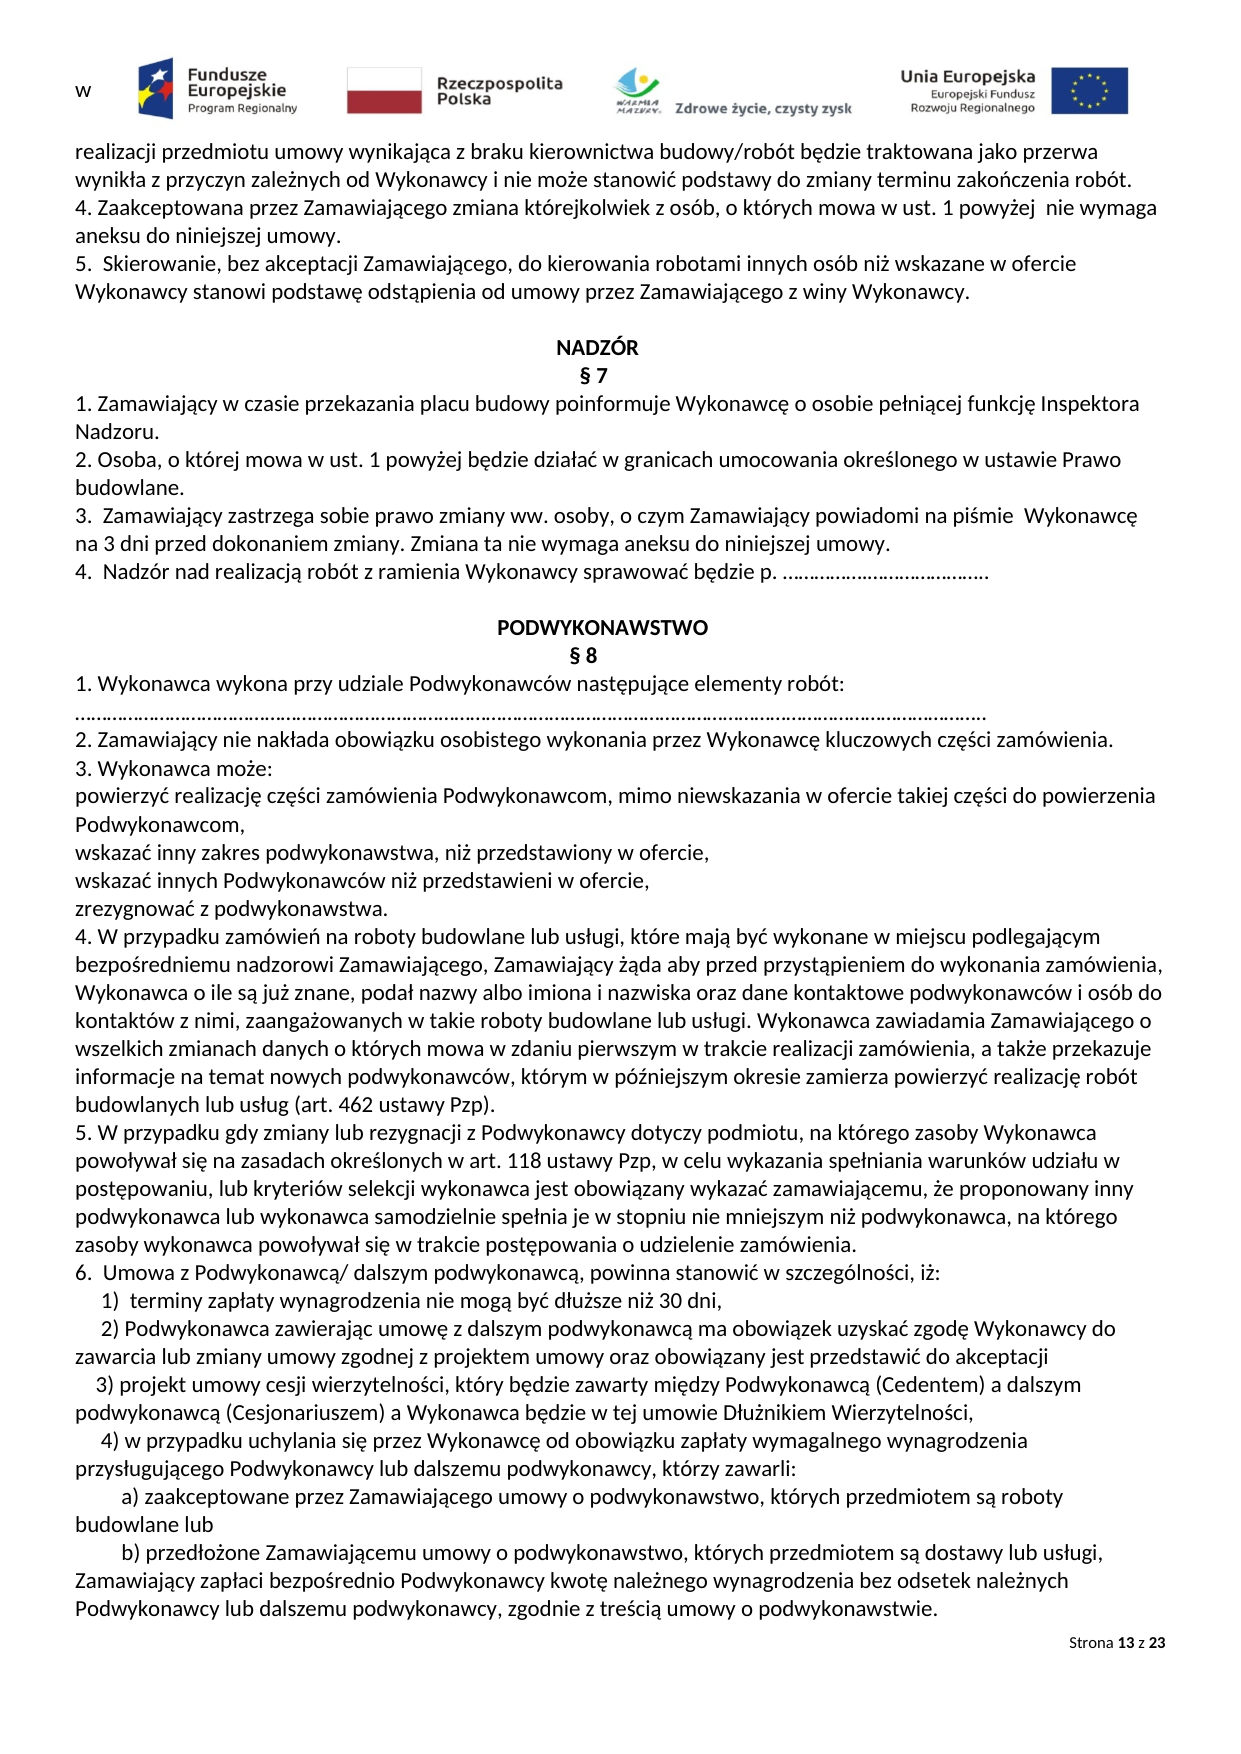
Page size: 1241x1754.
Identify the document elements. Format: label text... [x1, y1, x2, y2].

text PODWYKONAWSTWO [75, 613, 1165, 642]
text § 7 [75, 361, 1165, 389]
text 1. Wykonawca wykona przy udziale Podwykonawców następujące elementy robót: [75, 669, 1165, 698]
text 4) w przypadku uchylania się przez Wykonawcę od obowiązku zapłaty wymagalnego wynagrodzenia przysługującego Podwykonawcy lub dalszemu podwykonawcy, którzy zawarli: [75, 1426, 1165, 1482]
text 2. Zamawiający nie nakłada obowiązku osobistego wykonania przez Wykonawcę kluczowych części zamówienia. [75, 726, 1165, 754]
text 4. Nadzór nad realizacją robót z ramienia Wykonawcy sprawować będzie p. …………….………………….. [75, 557, 1165, 586]
text a) zaakceptowane przez Zamawiającego umowy o podwykonawstwo, których przedmiotem są roboty budowlane lub [75, 1482, 1165, 1538]
text § 8 [75, 642, 1165, 669]
text powierzyć realizację części zamówienia Podwykonawcom, mimo niewskazania w ofercie takiej części do powierzenia Podwykonawcom, [75, 782, 1165, 838]
text 4. W przypadku zamówień na roboty budowlane lub usługi, które mają być wykonane w miejscu podlegającym bezpośredniemu nadzorowi Zamawiającego, Zamawiający żąda aby przed przystąpieniem do wykonania zamówienia, Wykonawca o ile są już znane, podał nazwy albo imiona i nazwiska oraz dane kontaktowe podwykonawców i osób do kontaktów z nimi, zaangażowanych w takie roboty budowlane lub usługi. Wykonawca zawiadamia Zamawiającego o wszelkich zmianach danych o których mowa w zdaniu pierwszym w trakcie realizacji zamówienia, a także przekazuje informacje na temat nowych podwykonawców, którym w późniejszym okresie zamierza powierzyć realizację robót budowlanych lub usług (art. 462 ustawy Pzp). [75, 922, 1165, 1118]
text wskazać inny zakres podwykonawstwa, niż przedstawiony w ofercie, [75, 838, 1165, 866]
text 5. Skierowanie, bez akceptacji Zamawiającego, do kierowania robotami innych osób niż wskazane w ofercie Wykonawcy stanowi podstawę odstąpienia od umowy przez Zamawiającego z winy Wykonawcy. [75, 249, 1165, 305]
text 4. Zaakceptowana przez Zamawiającego zmiana którejkolwiek z osób, o których mowa w ust. 1 powyżej nie wymaga aneksu do niniejszej umowy. [75, 193, 1165, 249]
text 2. Osoba, o której mowa w ust. 1 powyżej będzie działać w granicach umocowania określonego w ustawie Prawo budowlane. [75, 445, 1165, 501]
text 3) projekt umowy cesji wierzytelności, który będzie zawarty między Podwykonawcą (Cedentem) a dalszym podwykonawcą (Cesjonariuszem) a Wykonawca będzie w tej umowie Dłużnikiem Wierzytelności, [75, 1370, 1165, 1426]
text 1. Zamawiający w czasie przekazania placu budowy poinformuje Wykonawcę o osobie pełniącej funkcję Inspektora Nadzoru. [75, 389, 1165, 445]
text NADZÓR [75, 333, 1165, 361]
text wskazać innych Podwykonawców niż przedstawieni w ofercie, [75, 866, 1165, 894]
text ……………………………………………………………………………………………………………………………………………………….. [75, 698, 1165, 726]
text 5. W przypadku gdy zmiany lub rezygnacji z Podwykonawcy dotyczy podmiotu, na którego zasoby Wykonawca powoływał się na zasadach określonych w art. 118 ustawy Pzp, w celu wykazania spełniania warunków udziału w postępowaniu, lub kryteriów selekcji wykonawca jest obowiązany wykazać zamawiającemu, że proponowany inny podwykonawca lub wykonawca samodzielnie spełnia je w stopniu nie mniejszym niż podwykonawca, na którego zasoby wykonawca powoływał się w trakcie postępowania o udzielenie zamówienia. [75, 1118, 1165, 1258]
text 2) Podwykonawca zawierając umowę z dalszym podwykonawcą ma obowiązek uzyskać zgodę Wykonawcy do zawarcia lub zmiany umowy zgodnej z projektem umowy oraz obowiązany jest przedstawić do akceptacji [75, 1314, 1165, 1370]
text 3. Wykonawca może: [75, 754, 1165, 782]
text zrezygnować z podwykonawstwa. [75, 894, 1165, 922]
text b) przedłożone Zamawiającemu umowy o podwykonawstwo, których przedmiotem są dostawy lub usługi, Zamawiający zapłaci bezpośrednio Podwykonawcy kwotę należnego wynagrodzenia bez odsetek należnych Podwykonawcy lub dalszemu podwykonawcy, zgodnie z treścią umowy o podwykonawstwie. [75, 1538, 1165, 1622]
text w realizacji przedmiotu umowy wynikająca z braku kierownictwa budowy/robót będzie traktowana jako przerwa wynikła z przyczyn zależnych od Wykonawcy i nie może stanowić podstawy do zmiany terminu zakończenia robót. [75, 75, 1165, 193]
text 1) terminy zapłaty wynagrodzenia nie mogą być dłuższe niż 30 dni, [75, 1286, 1165, 1314]
text 3. Zamawiający zastrzega sobie prawo zmiany ww. osoby, o czym Zamawiający powiadomi na piśmie Wykonawcę na 3 dni przed dokonaniem zmiany. Zmiana ta nie wymaga aneksu do niniejszej umowy. [75, 501, 1165, 557]
text 6. Umowa z Podwykonawcą/ dalszym podwykonawcą, powinna stanowić w szczególności, iż: [75, 1258, 1165, 1286]
